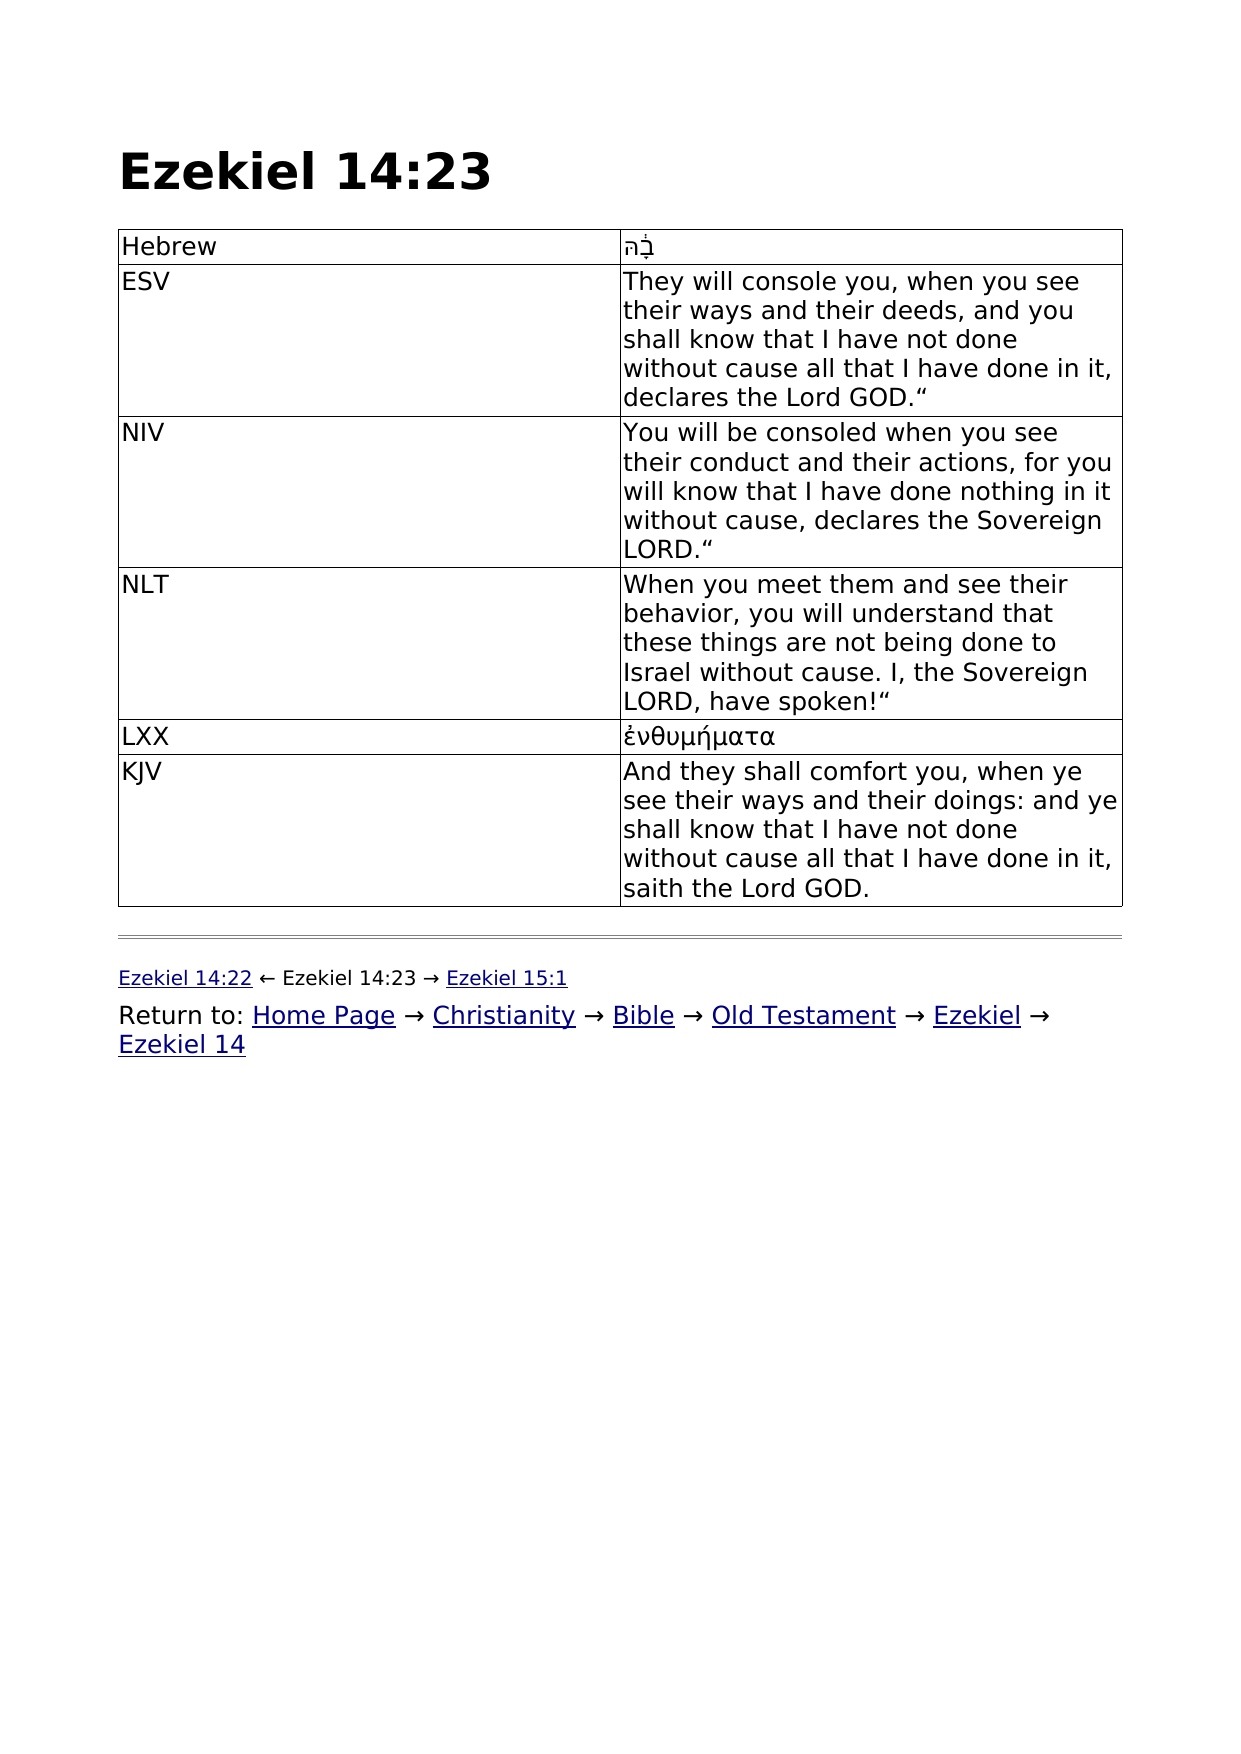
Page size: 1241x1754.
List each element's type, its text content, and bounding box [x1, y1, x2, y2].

subtitle Ezekiel 14:23 [118, 143, 1122, 201]
table_cell NIV [119, 417, 620, 567]
table_header בָ֔הּ [621, 230, 1122, 264]
text Ezekiel 14:22 ← Ezekiel 14:23 → Ezekiel 15:1 [118, 967, 1122, 1001]
table_cell ἐνθυμήματα [621, 720, 1122, 754]
table_cell KJV [119, 755, 620, 906]
table_cell You will be consoled when you see their conduct and their actions, for you will know that I have done nothing in it without cause, declares the Sovereign LORD.“ [621, 417, 1122, 567]
table_cell When you meet them and see their behavior, you will understand that these things are not being done to Israel without cause. I, the Sovereign LORD, have spoken!“ [621, 568, 1122, 719]
table_cell They will console you, when you see their ways and their deeds, and you shall know that I have not done without cause all that I have done in it, declares the Lord GOD.“ [621, 265, 1122, 416]
table_cell LXX [119, 720, 620, 754]
table_header Hebrew [119, 230, 620, 264]
table_cell NLT [119, 568, 620, 719]
table_cell And they shall comfort you, when ye see their ways and their doings: and ye shall know that I have not done without cause all that I have done in it, saith the Lord GOD. [621, 755, 1122, 906]
table_cell ESV [119, 265, 620, 416]
text Return to: Home Page → Christianity → Bible → Old Testament → Ezekiel → Ezekiel 14 [118, 1001, 1122, 1059]
